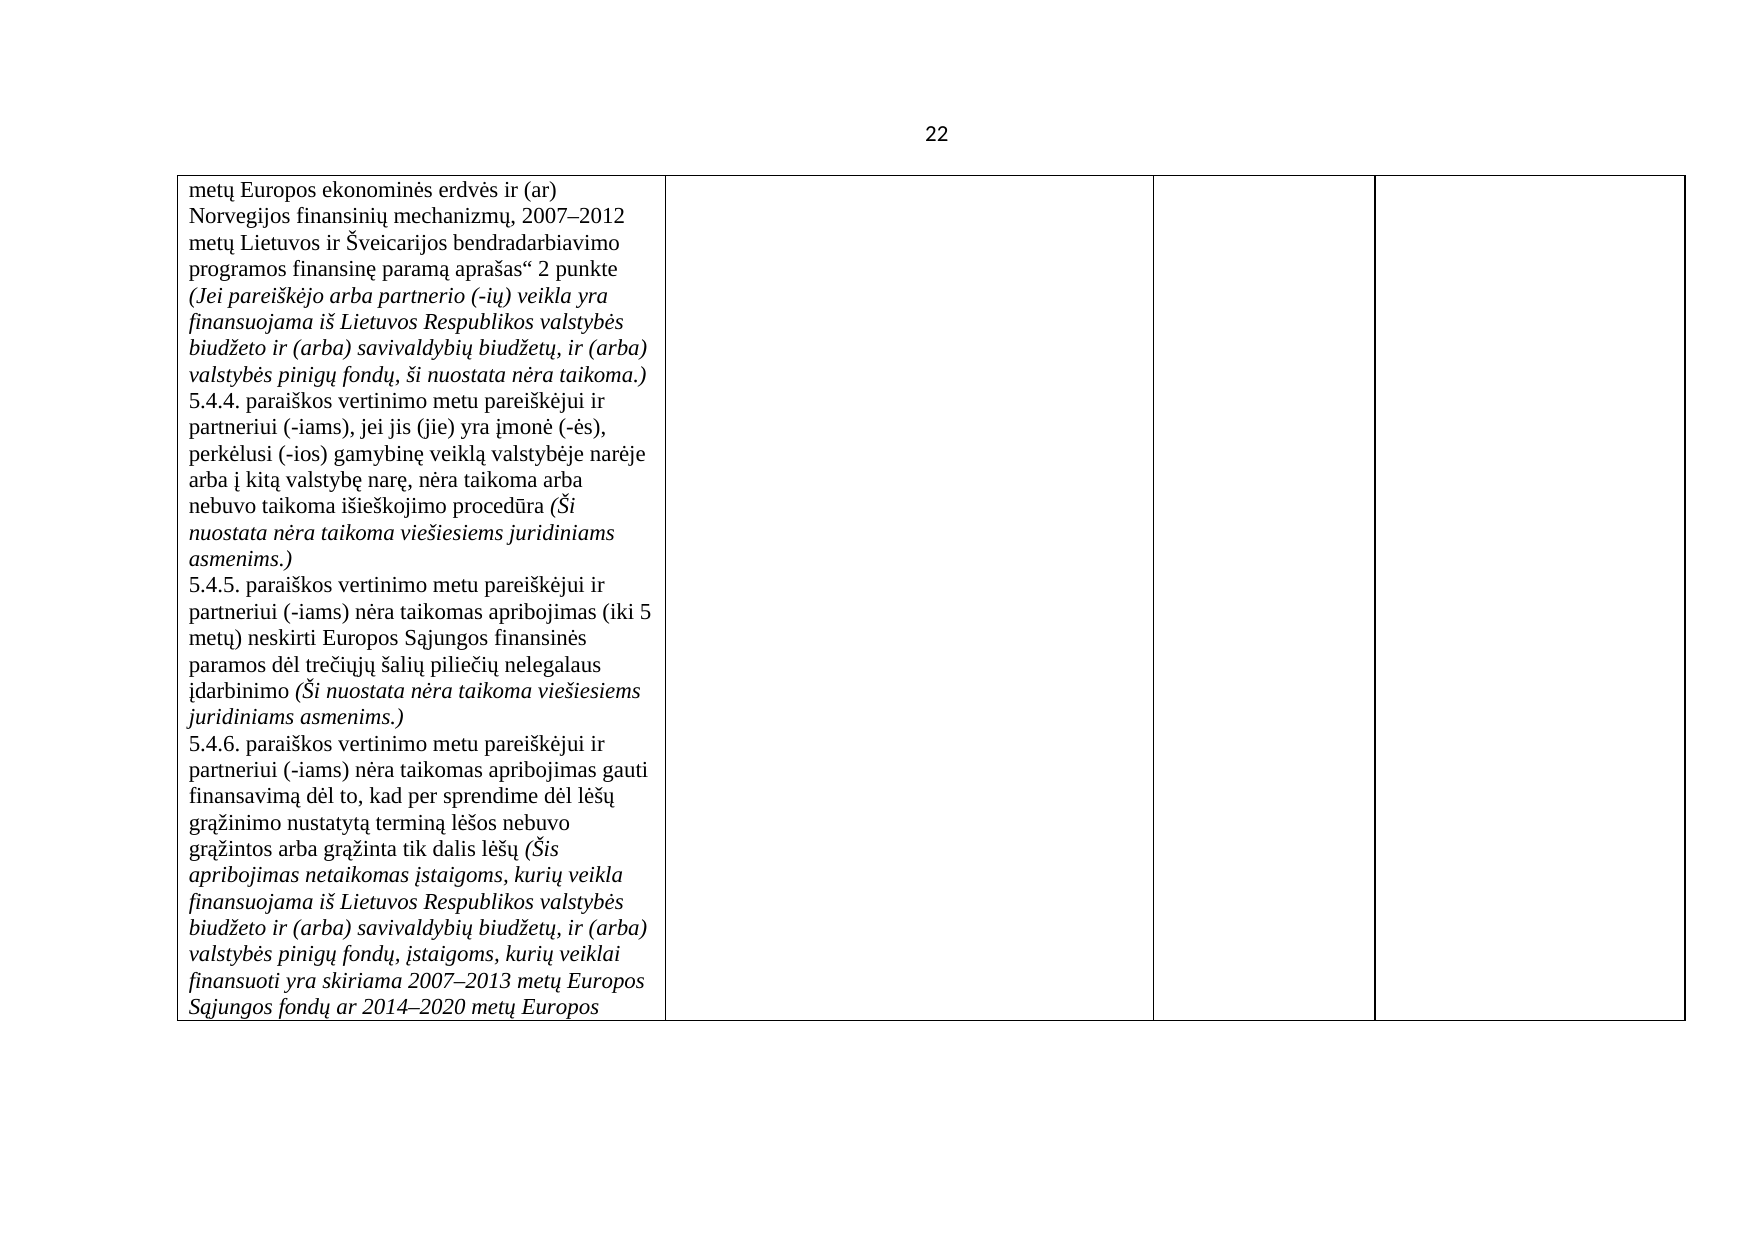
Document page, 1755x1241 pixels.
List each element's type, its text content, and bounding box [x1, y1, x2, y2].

table_cell [1376, 176, 1684, 1019]
table_cell metų Europos ekonominės erdvės ir (ar) Norvegijos finansinių mechanizmų, 2007–2012 metų Lietuvos ir Šveicarijos bendradarbiavimo programos finansinę paramą aprašas“ 2 punkte (Jei pareiškėjo arba partnerio (-ių) veikla yra finansuojama iš Lietuvos Respublikos valstybės biudžeto ir (arba) savivaldybių biudžetų, ir (arba) valstybės pinigų fondų, ši nuostata nėra taikoma.) 5.4.4. paraiškos vertinimo metu pareiškėjui ir partneriui (-iams), jei jis (jie) yra įmonė (-ės), perkėlusi (-ios) gamybinę veiklą valstybėje narėje arba į kitą valstybę narę, nėra taikoma arba nebuvo taikoma išieškojimo procedūra (Ši nuostata nėra taikoma viešiesiems juridiniams asmenims.) 5.4.5. paraiškos vertinimo metu pareiškėjui ir partneriui (-iams) nėra taikomas apribojimas (iki 5 metų) neskirti Europos Sąjungos finansinės paramos dėl trečiųjų šalių piliečių nelegalaus įdarbinimo (Ši nuostata nėra taikoma viešiesiems juridiniams asmenims.) 5.4.6. paraiškos vertinimo metu pareiškėjui ir partneriui (-iams) nėra taikomas apribojimas gauti finansavimą dėl to, kad per sprendime dėl lėšų grąžinimo nustatytą terminą lėšos nebuvo grąžintos arba grąžinta tik dalis lėšų (Šis apribojimas netaikomas įstaigoms, kurių veikla finansuojama iš Lietuvos Respublikos valstybės biudžeto ir (arba) savivaldybių biudžetų, ir (arba) valstybės pinigų fondų, įstaigoms, kurių veiklai finansuoti yra skiriama 2007–2013 metų Europos Sąjungos fondų ar 2014–2020 metų Europos [178, 176, 665, 1019]
table_cell [666, 176, 1153, 1019]
table_cell [1154, 176, 1374, 1019]
